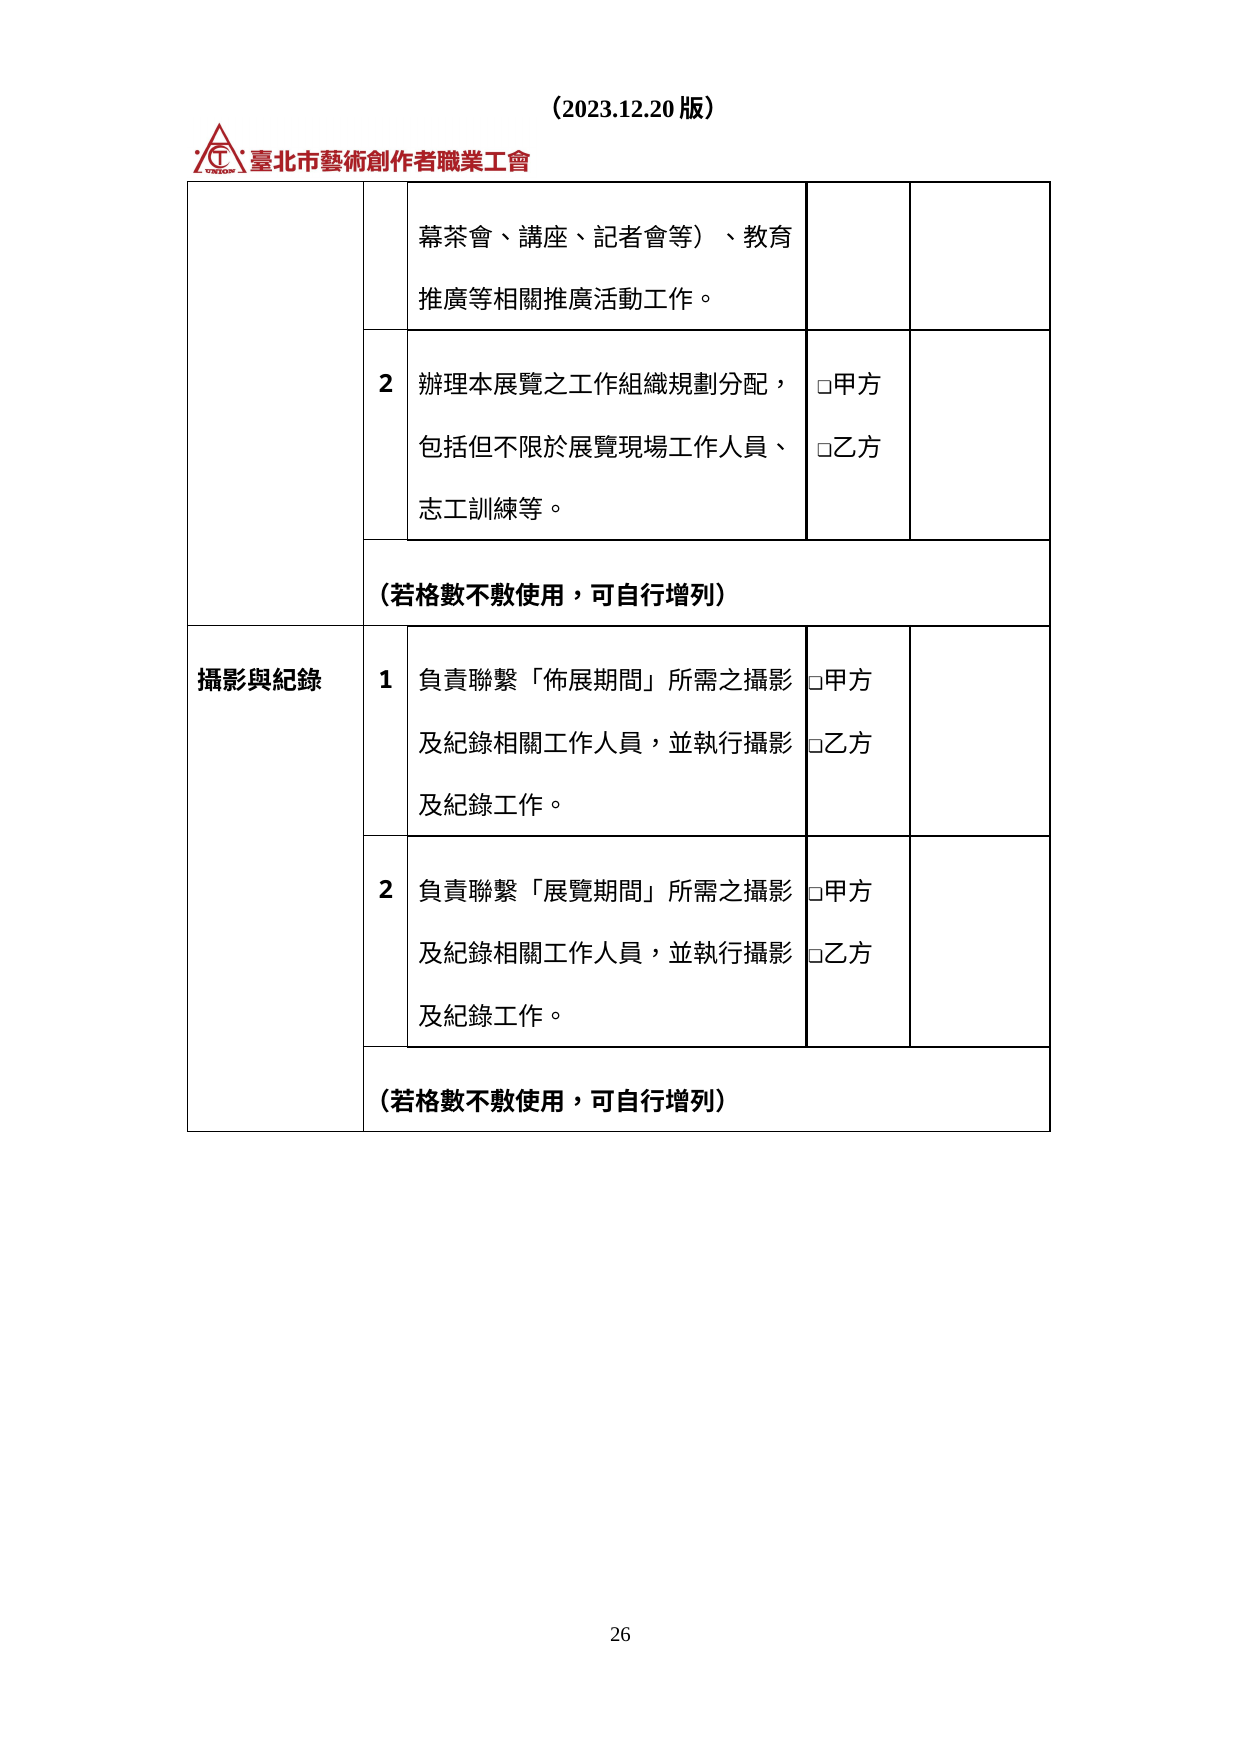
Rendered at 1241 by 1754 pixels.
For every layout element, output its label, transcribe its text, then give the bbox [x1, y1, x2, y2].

table_cell [911, 183, 1049, 329]
table_cell [364, 182, 407, 329]
table_cell ❏甲方 ❏乙方 [808, 627, 909, 835]
table_cell 辦理本展覽之工作組織規劃分配，包括但不限於展覽現場工作人員、志工訓練等。 [408, 331, 805, 539]
table_cell ❏甲方 ❏乙方 [808, 837, 909, 1046]
table_cell 1 [364, 626, 407, 835]
table_cell 負責聯繫「佈展期間」所需之攝影及紀錄相關工作人員，並執行攝影及紀錄工作。 [408, 627, 805, 835]
table_cell （若格數不敷使用，可自行增列） [364, 540, 1049, 625]
table_cell 負責聯繫「展覽期間」所需之攝影及紀錄相關工作人員，並執行攝影及紀錄工作。 [408, 837, 805, 1046]
table_cell [911, 627, 1049, 835]
table_cell [911, 837, 1049, 1046]
table_cell [911, 331, 1049, 539]
table_cell 幕茶會、講座、記者會等）、教育推廣等相關推廣活動工作。 [408, 183, 805, 329]
table_cell [808, 183, 909, 329]
table_cell 攝影與紀錄 [188, 626, 363, 1131]
table_cell （若格數不敷使用，可自行增列） [364, 1047, 1049, 1131]
table_cell ❏甲方 ❏乙方 [808, 331, 909, 539]
table_cell 2 [364, 330, 407, 539]
table_cell 2 [364, 836, 407, 1046]
table_cell [188, 182, 363, 625]
